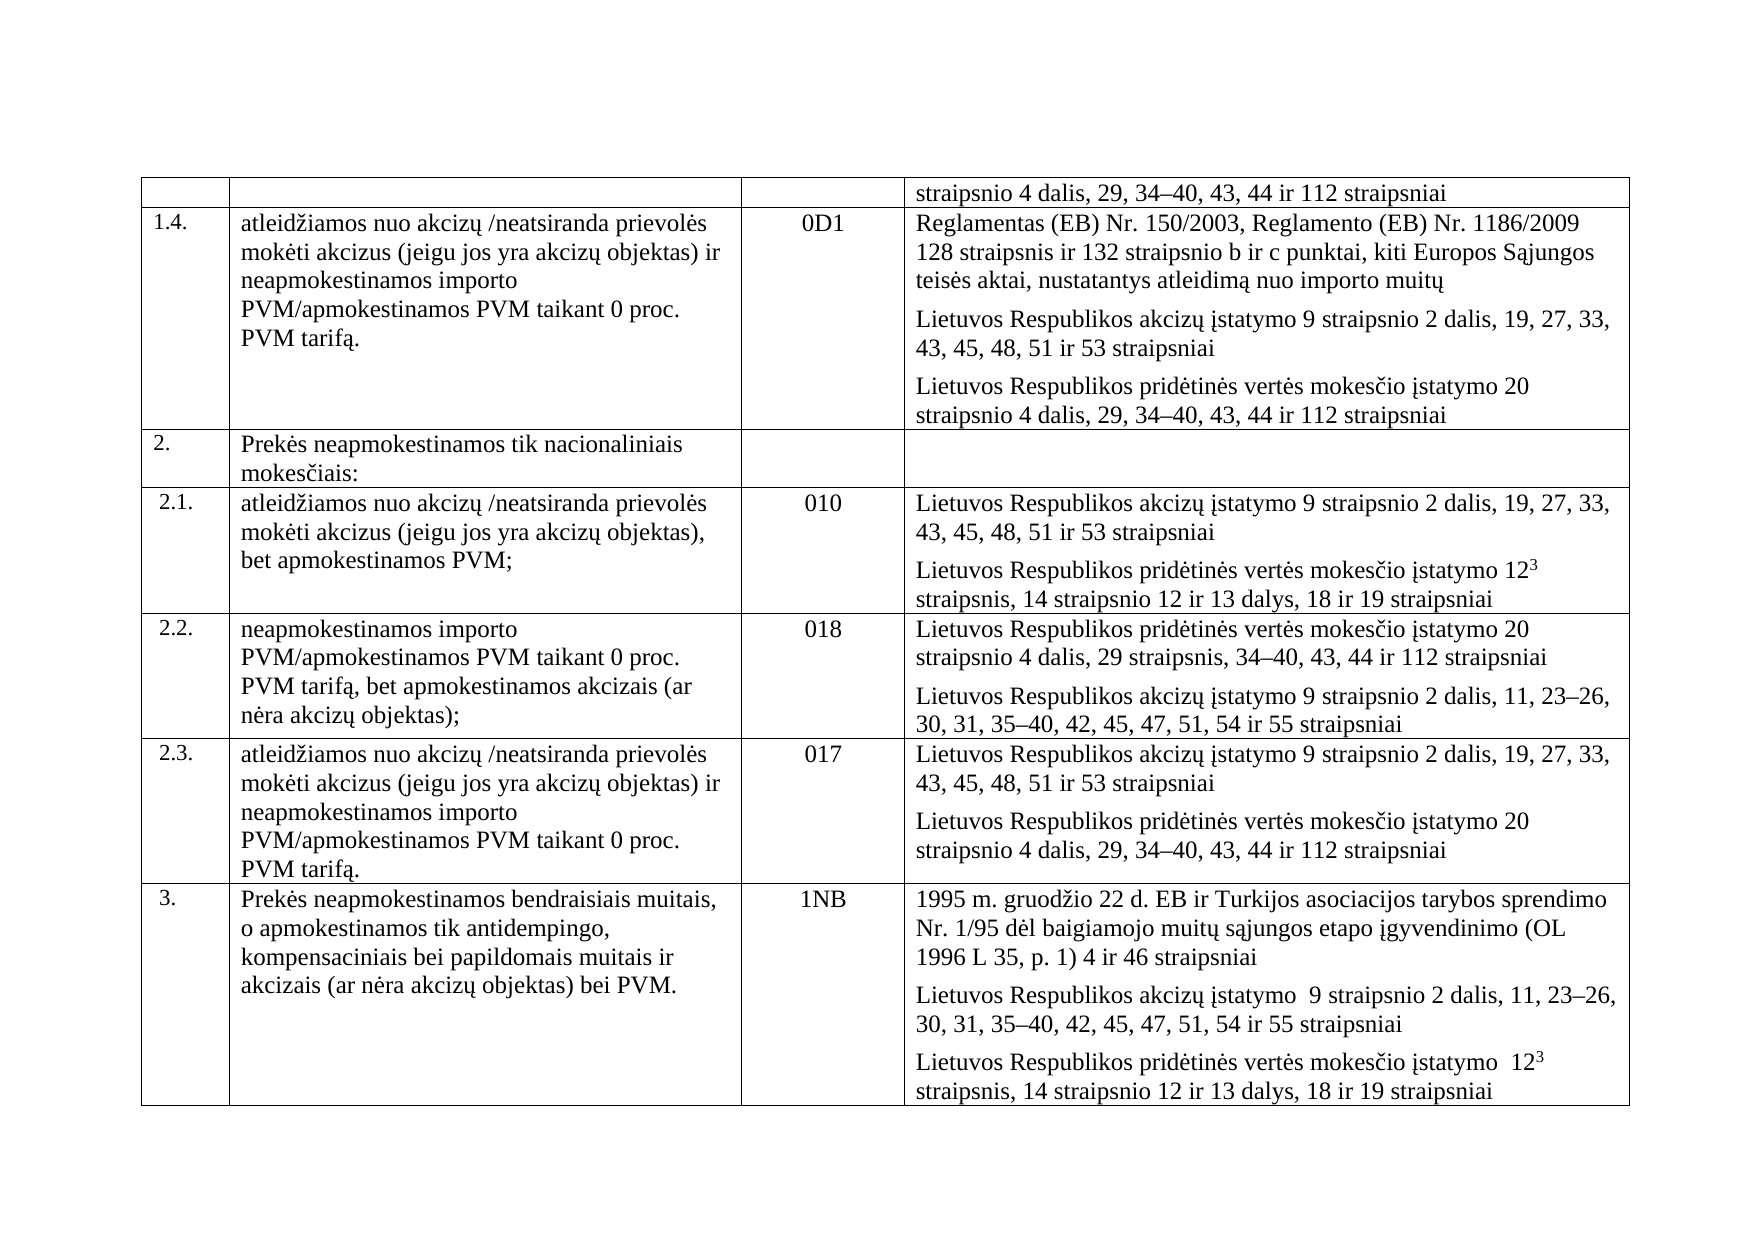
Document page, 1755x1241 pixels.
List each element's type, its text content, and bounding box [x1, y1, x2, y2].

table_cell 3. [142, 884, 229, 1104]
table_cell 2.2. [142, 614, 229, 738]
table_cell 018 [742, 614, 904, 738]
table_cell 1.4. [142, 208, 229, 428]
table_cell 1995 m. gruodžio 22 d. EB ir Turkijos asociacijos tarybos sprendimo Nr. 1/95 dėl baigiamojo muitų sąjungos etapo įgyvendinimo (OL 1996 L 35, p. 1) 4 ir 46 straipsniai Lietuvos Respublikos akcizų įstatymo 9 straipsnio 2 dalis, 11, 23–26, 30, 31, 35–40, 42, 45, 47, 51, 54 ir 55 straipsniai Lietuvos Respublikos pridėtinės vertės mokesčio įstatymo 123 straipsnis, 14 straipsnio 12 ir 13 dalys, 18 ir 19 straipsniai [905, 884, 1629, 1104]
table_cell Lietuvos Respublikos akcizų įstatymo 9 straipsnio 2 dalis, 19, 27, 33, 43, 45, 48, 51 ir 53 straipsniai Lietuvos Respublikos pridėtinės vertės mokesčio įstatymo 20 straipsnio 4 dalis, 29, 34–40, 43, 44 ir 112 straipsniai [905, 739, 1629, 883]
table_cell atleidžiamos nuo akcizų /neatsiranda prievolės mokėti akcizus (jeigu jos yra akcizų objektas) ir neapmokestinamos importo PVM/apmokestinamos PVM taikant 0 proc. PVM tarifą. [230, 208, 741, 428]
table_cell atleidžiamos nuo akcizų /neatsiranda prievolės mokėti akcizus (jeigu jos yra akcizų objektas) ir neapmokestinamos importo PVM/apmokestinamos PVM taikant 0 proc. PVM tarifą. [230, 739, 741, 883]
table_cell [905, 430, 1629, 487]
table_cell [230, 178, 741, 207]
table_cell [742, 430, 904, 487]
table_cell Reglamentas (EB) Nr. 150/2003, Reglamento (EB) Nr. 1186/2009 128 straipsnis ir 132 straipsnio b ir c punktai, kiti Europos Sąjungos teisės aktai, nustatantys atleidimą nuo importo muitų Lietuvos Respublikos akcizų įstatymo 9 straipsnio 2 dalis, 19, 27, 33, 43, 45, 48, 51 ir 53 straipsniai Lietuvos Respublikos pridėtinės vertės mokesčio įstatymo 20 straipsnio 4 dalis, 29, 34–40, 43, 44 ir 112 straipsniai [905, 208, 1629, 428]
table_cell 010 [742, 488, 904, 613]
table_cell [742, 178, 904, 207]
table_cell 0D1 [742, 208, 904, 428]
table_cell Prekės neapmokestinamos bendraisiais muitais, o apmokestinamos tik antidempingo, kompensaciniais bei papildomais muitais ir akcizais (ar nėra akcizų objektas) bei PVM. [230, 884, 741, 1104]
table_cell Lietuvos Respublikos akcizų įstatymo 9 straipsnio 2 dalis, 19, 27, 33, 43, 45, 48, 51 ir 53 straipsniai Lietuvos Respublikos pridėtinės vertės mokesčio įstatymo 123 straipsnis, 14 straipsnio 12 ir 13 dalys, 18 ir 19 straipsniai [905, 488, 1629, 613]
table_cell Prekės neapmokestinamos tik nacionaliniais mokesčiais: [230, 430, 741, 487]
table_cell straipsnio 4 dalis, 29, 34–40, 43, 44 ir 112 straipsniai [905, 178, 1629, 207]
table_cell Lietuvos Respublikos pridėtinės vertės mokesčio įstatymo 20 straipsnio 4 dalis, 29 straipsnis, 34–40, 43, 44 ir 112 straipsniai Lietuvos Respublikos akcizų įstatymo 9 straipsnio 2 dalis, 11, 23–26, 30, 31, 35–40, 42, 45, 47, 51, 54 ir 55 straipsniai [905, 614, 1629, 738]
table_cell 2.1. [142, 488, 229, 613]
table_cell neapmokestinamos importo PVM/apmokestinamos PVM taikant 0 proc. PVM tarifą, bet apmokestinamos akcizais (ar nėra akcizų objektas); [230, 614, 741, 738]
table_cell [142, 178, 229, 207]
table_cell 017 [742, 739, 904, 883]
table_cell atleidžiamos nuo akcizų /neatsiranda prievolės mokėti akcizus (jeigu jos yra akcizų objektas), bet apmokestinamos PVM; [230, 488, 741, 613]
table_cell 1NB [742, 884, 904, 1104]
table_cell 2. [142, 430, 229, 487]
table_cell 2.3. [142, 739, 229, 883]
